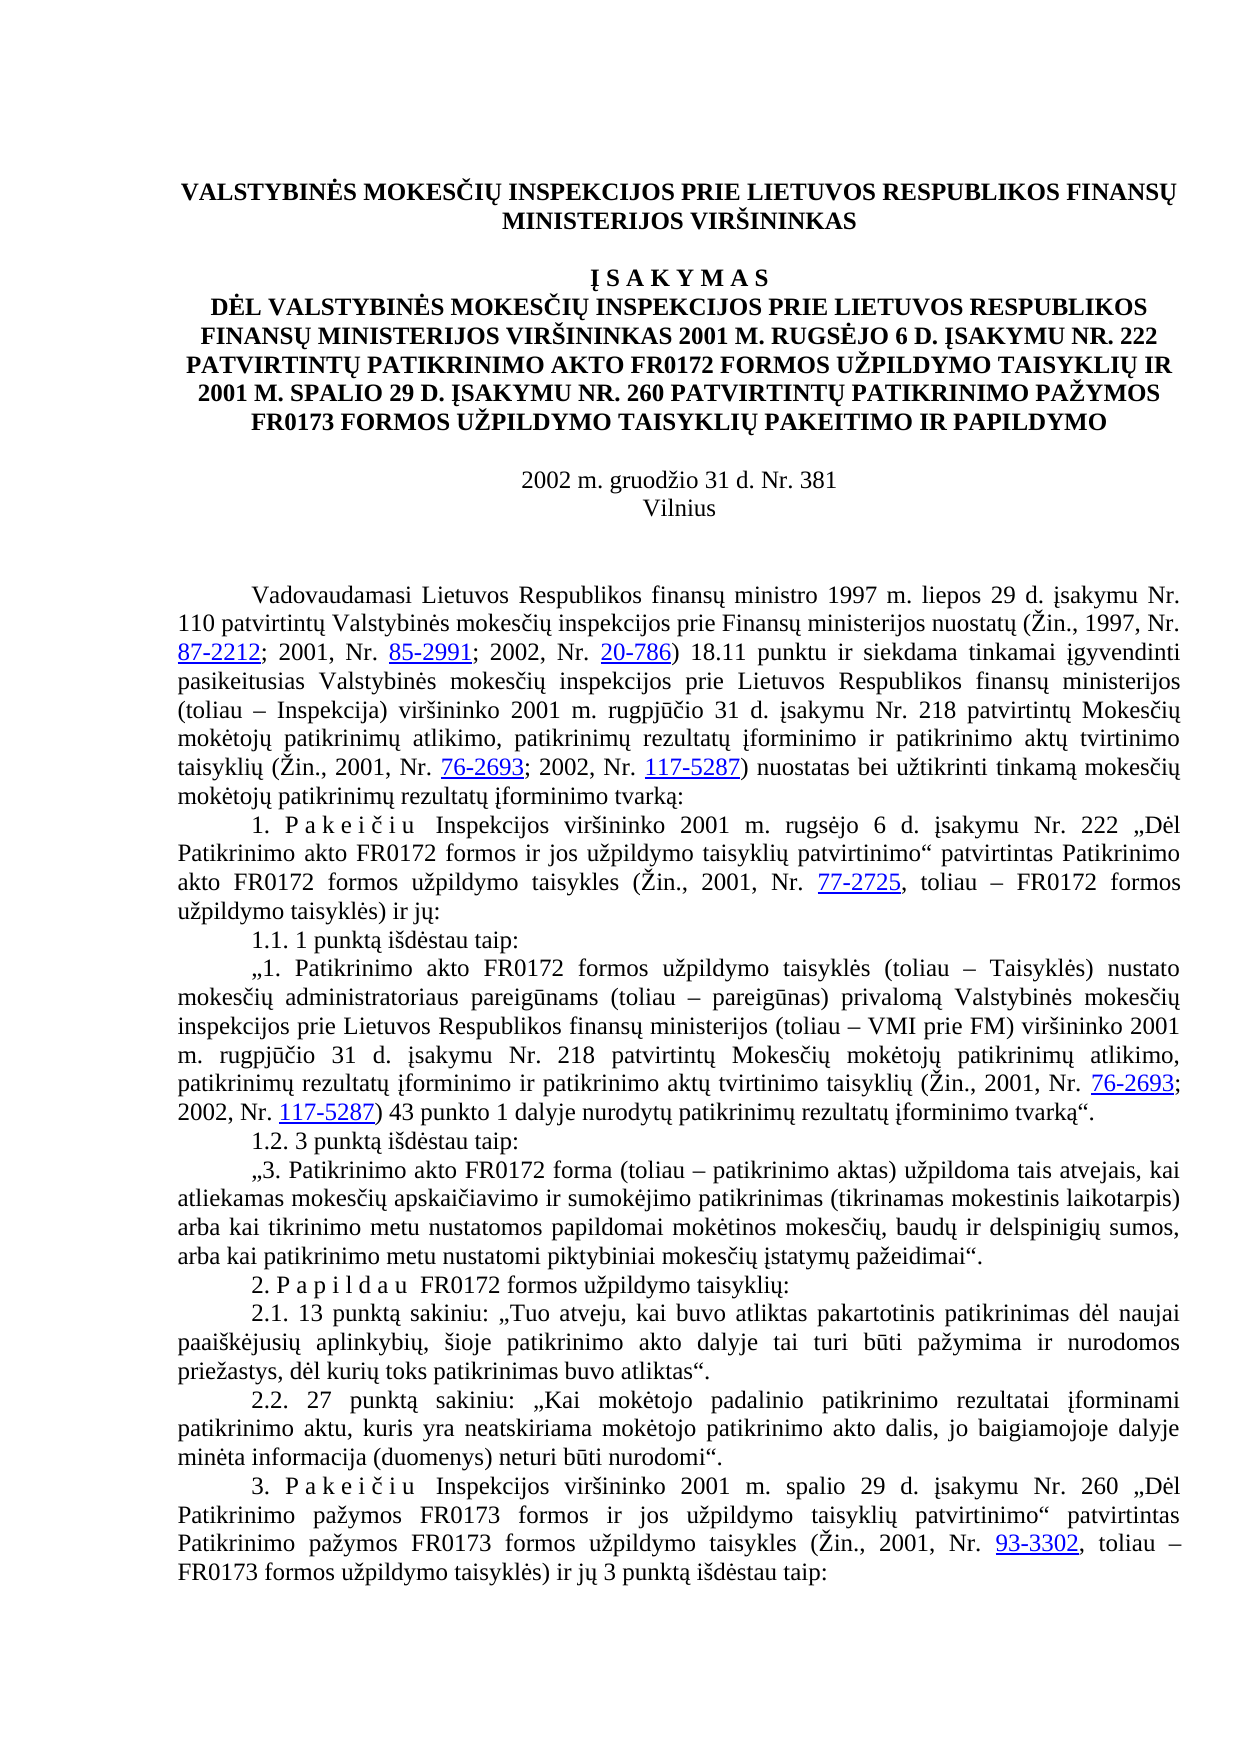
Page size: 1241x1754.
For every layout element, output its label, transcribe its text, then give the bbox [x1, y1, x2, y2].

text 3. Pakeičiu Inspekcijos viršininko 2001 m. spalio 29 d. įsakymu Nr. 260 „Dėl Patikrinimo pažymos FR0173 formos ir jos užpildymo taisyklių patvirtinimo“ patvirtintas Patikrinimo pažymos FR0173 formos užpildymo taisykles (Žin., 2001, Nr. 93-3302, toliau – FR0173 formos užpildymo taisyklės) ir jų 3 punktą išdėstau taip: [177, 1471, 1181, 1586]
text Vilnius [177, 493, 1181, 522]
text „3. Patikrinimo akto FR0172 forma (toliau – patikrinimo aktas) užpildoma tais atvejais, kai atliekamas mokesčių apskaičiavimo ir sumokėjimo patikrinimas (tikrinamas mokestinis laikotarpis) arba kai tikrinimo metu nustatomos papildomai mokėtinos mokesčių, baudų ir delspinigių sumos, arba kai patikrinimo metu nustatomi piktybiniai mokesčių įstatymų pažeidimai“. [177, 1155, 1181, 1270]
text VALSTYBINĖS MOKESČIŲ INSPEKCIJOS PRIE LIETUVOS RESPUBLIKOS FINANSŲ MINISTERIJOS VIRŠININKAS [177, 177, 1181, 235]
text 2.2. 27 punktą sakiniu: „Kai mokėtojo padalinio patikrinimo rezultatai įforminami patikrinimo aktu, kuris yra neatskiriama mokėtojo patikrinimo akto dalis, jo baigiamojoje dalyje minėta informacija (duomenys) neturi būti nurodomi“. [177, 1385, 1181, 1471]
text „1. Patikrinimo akto FR0172 formos užpildymo taisyklės (toliau – Taisyklės) nustato mokesčių administratoriaus pareigūnams (toliau – pareigūnas) privalomą Valstybinės mokesčių inspekcijos prie Lietuvos Respublikos finansų ministerijos (toliau – VMI prie FM) viršininko 2001 m. rugpjūčio 31 d. įsakymu Nr. 218 patvirtintų Mokesčių mokėtojų patikrinimų atlikimo, patikrinimų rezultatų įforminimo ir patikrinimo aktų tvirtinimo taisyklių (Žin., 2001, Nr. 76-2693; 2002, Nr. 117-5287) 43 punkto 1 dalyje nurodytų patikrinimų rezultatų įforminimo tvarką“. [177, 953, 1181, 1126]
text 1.1. 1 punktą išdėstau taip: [177, 925, 1181, 953]
text 1. Pakeičiu Inspekcijos viršininko 2001 m. rugsėjo 6 d. įsakymu Nr. 222 „Dėl Patikrinimo akto FR0172 formos ir jos užpildymo taisyklių patvirtinimo“ patvirtintas Patikrinimo akto FR0172 formos užpildymo taisykles (Žin., 2001, Nr. 77-2725, toliau – FR0172 formos užpildymo taisyklės) ir jų: [177, 810, 1181, 925]
text 1.2. 3 punktą išdėstau taip: [177, 1126, 1181, 1155]
text 2. Papildau FR0172 formos užpildymo taisyklių: [177, 1270, 1181, 1298]
text 2002 m. gruodžio 31 d. Nr. 381 [177, 465, 1181, 493]
text Vadovaudamasi Lietuvos Respublikos finansų ministro 1997 m. liepos 29 d. įsakymu Nr. 110 patvirtintų Valstybinės mokesčių inspekcijos prie Finansų ministerijos nuostatų (Žin., 1997, Nr. 87-2212; 2001, Nr. 85-2991; 2002, Nr. 20-786) 18.11 punktu ir siekdama tinkamai įgyvendinti pasikeitusias Valstybinės mokesčių inspekcijos prie Lietuvos Respublikos finansų ministerijos (toliau – Inspekcija) viršininko 2001 m. rugpjūčio 31 d. įsakymu Nr. 218 patvirtintų Mokesčių mokėtojų patikrinimų atlikimo, patikrinimų rezultatų įforminimo ir patikrinimo aktų tvirtinimo taisyklių (Žin., 2001, Nr. 76-2693; 2002, Nr. 117-5287) nuostatas bei užtikrinti tinkamą mokesčių mokėtojų patikrinimų rezultatų įforminimo tvarką: [177, 580, 1181, 810]
text Į S A K Y M A S [177, 263, 1181, 292]
text DĖL VALSTYBINĖS MOKESČIŲ INSPEKCIJOS PRIE LIETUVOS RESPUBLIKOS FINANSŲ MINISTERIJOS VIRŠININKAS 2001 M. RUGSĖJO 6 D. ĮSAKYMU NR. 222 PATVIRTINTŲ PATIKRINIMO AKTO FR0172 FORMOS UŽPILDYMO TAISYKLIŲ IR 2001 M. SPALIO 29 D. ĮSAKYMU NR. 260 PATVIRTINTŲ PATIKRINIMO PAŽYMOS FR0173 FORMOS UŽPILDYMO TAISYKLIŲ PAKEITIMO IR PAPILDYMO [177, 292, 1181, 436]
text 2.1. 13 punktą sakiniu: „Tuo atveju, kai buvo atliktas pakartotinis patikrinimas dėl naujai paaiškėjusių aplinkybių, šioje patikrinimo akto dalyje tai turi būti pažymima ir nurodomos priežastys, dėl kurių toks patikrinimas buvo atliktas“. [177, 1298, 1181, 1385]
